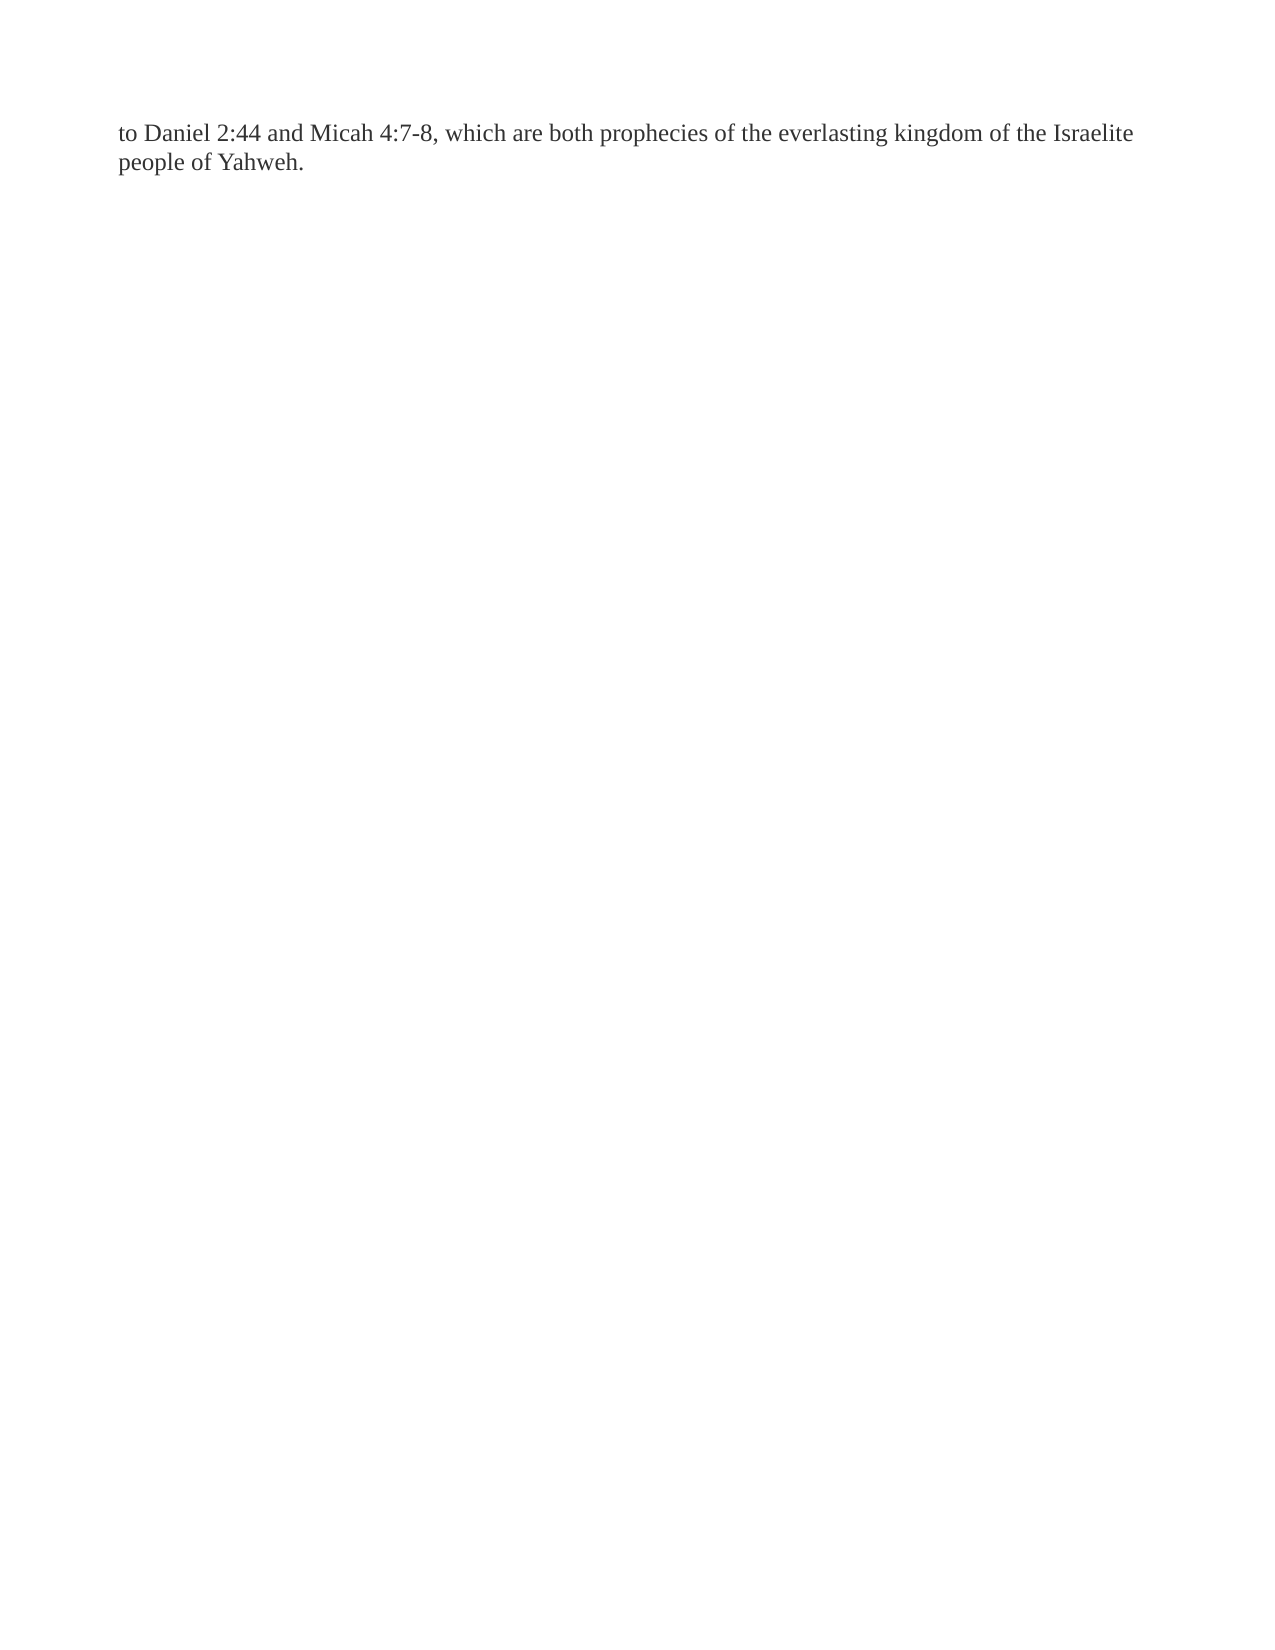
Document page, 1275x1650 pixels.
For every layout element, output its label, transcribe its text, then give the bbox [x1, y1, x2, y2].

text to Daniel 2:44 and Micah 4:7-8, which are both prophecies of the everlasting kingdom of the Israelite people of Yahweh. [118, 118, 1157, 176]
